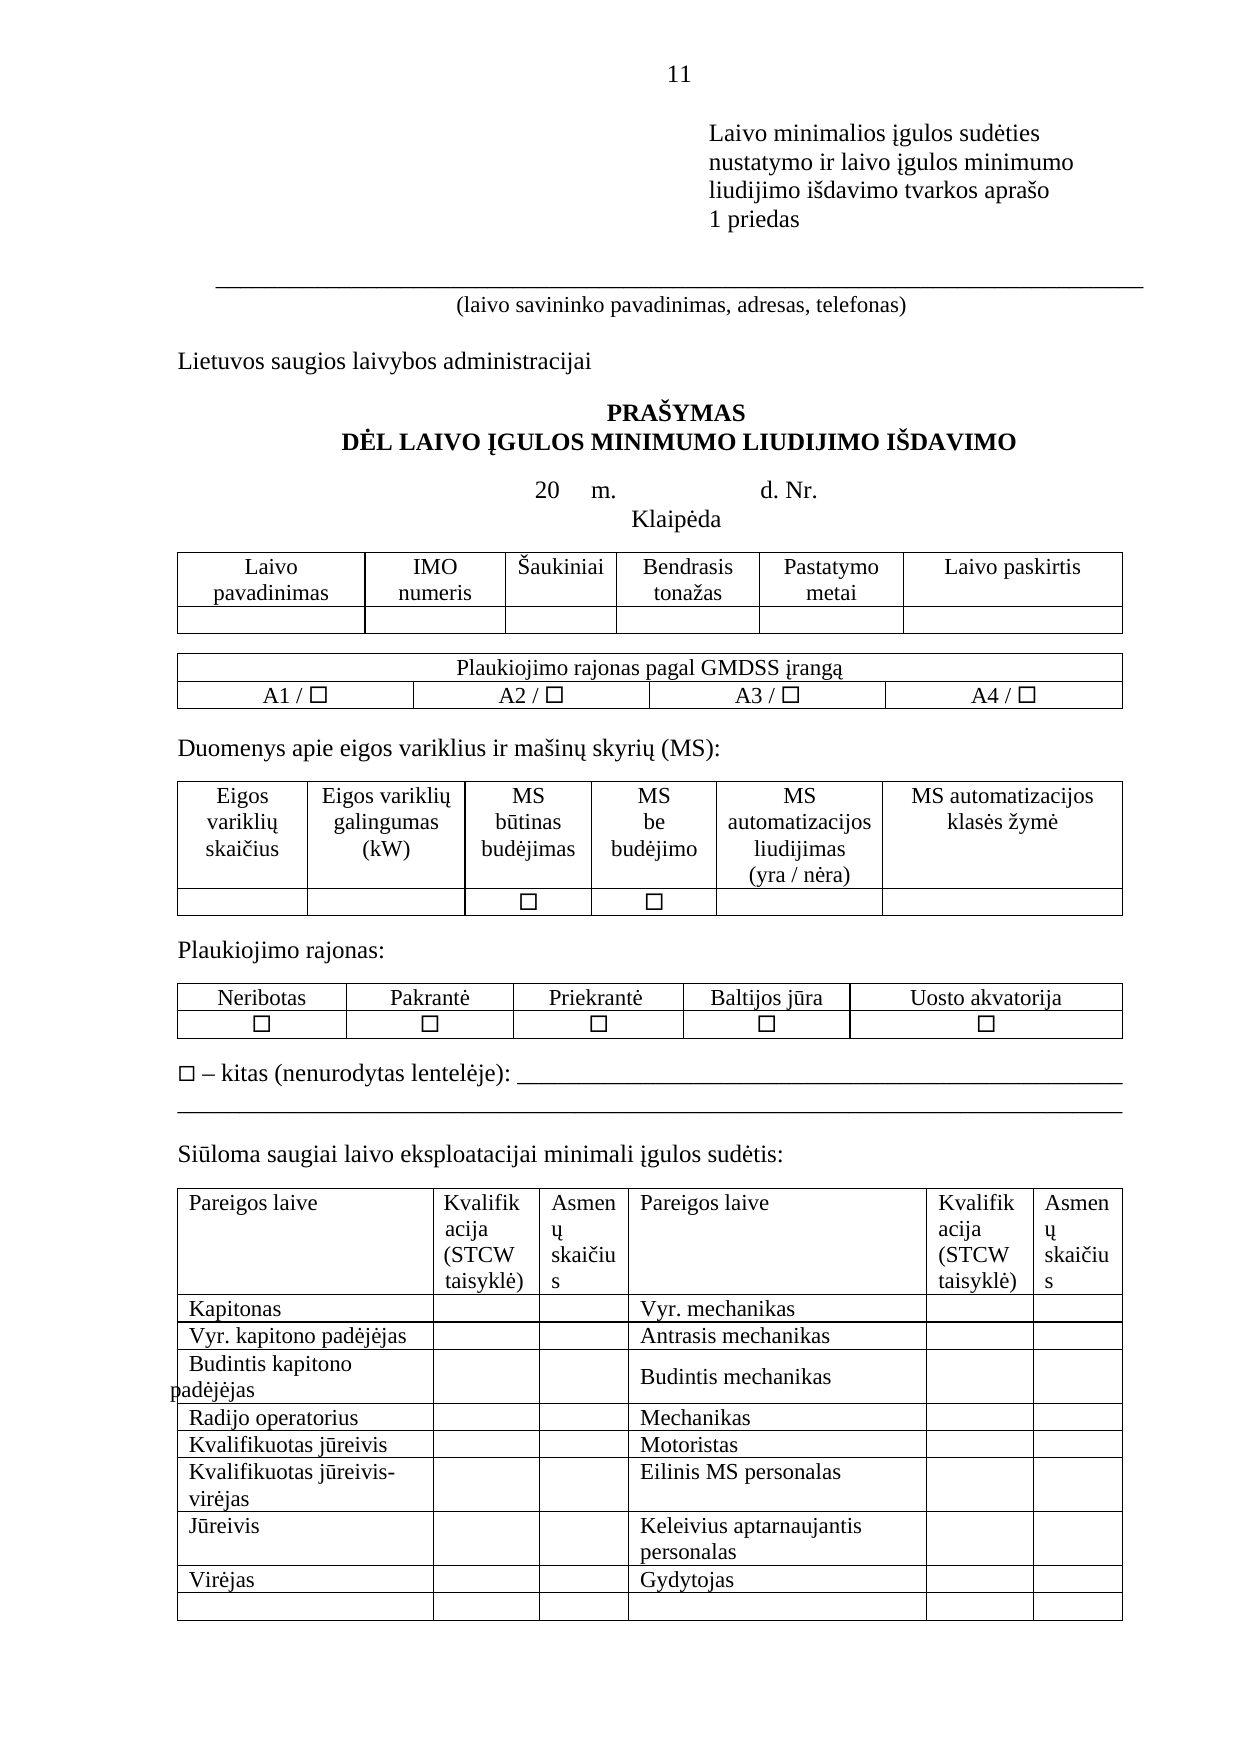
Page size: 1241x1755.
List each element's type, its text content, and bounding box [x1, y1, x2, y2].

table_cell [1034, 1295, 1122, 1321]
table_header MS būtinas budėjimas [466, 782, 591, 887]
table_cell [434, 1323, 539, 1349]
table_cell [540, 1404, 628, 1430]
table_cell [1034, 1431, 1122, 1457]
table_cell [434, 1593, 539, 1619]
table_cell Eilinis MS personalas [629, 1458, 926, 1511]
table_cell [904, 607, 1122, 633]
table_cell [540, 1431, 628, 1457]
table_cell [760, 607, 903, 633]
text DĖL LAIVO ĮGULOS MINIMUMO LIUDIJIMO IŠDAVIMO [177, 427, 1181, 456]
table_cell [] [684, 1011, 849, 1038]
text 1 priedas [177, 204, 1181, 233]
table_cell Budintis mechanikas [629, 1350, 926, 1402]
table_cell [540, 1458, 628, 1511]
table_cell Motoristas [629, 1431, 926, 1457]
table_cell [] [178, 1011, 346, 1038]
table_header Laivo pavadinimas [178, 553, 364, 606]
text Laivo minimalios įgulos sudėties [709, 118, 1181, 147]
table_cell [] [466, 889, 591, 915]
table_cell [540, 1295, 628, 1321]
text Klaipėda [177, 504, 1181, 533]
table_header Bendrasis tonažas [617, 553, 759, 606]
table_header Šaukiniai [506, 553, 616, 606]
table_cell [927, 1458, 1033, 1511]
table_cell [927, 1350, 1033, 1402]
table_cell [434, 1295, 539, 1321]
table_cell A1 / [] [178, 682, 413, 708]
table_cell [1034, 1350, 1122, 1402]
table_cell Radijo operatorius [178, 1404, 433, 1430]
table_cell Vyr. kapitono padėjėjas [178, 1323, 433, 1349]
table_cell Budintis kapitono padėjėjas [178, 1350, 433, 1402]
table_cell [883, 889, 1122, 915]
table_cell [1034, 1404, 1122, 1430]
table_header Pareigos laive [629, 1189, 926, 1294]
table_cell [927, 1404, 1033, 1430]
table_cell Vyr. mechanikas [629, 1295, 926, 1321]
table_cell [927, 1512, 1033, 1565]
table_header Pareigos laive [178, 1189, 433, 1294]
text _ [177, 1087, 1181, 1116]
table_cell Kvalifikuotas jūreivis-virėjas [178, 1458, 433, 1511]
text 20 m. d. Nr. [177, 475, 1181, 504]
table_cell Jūreivis [178, 1512, 433, 1565]
table_cell [506, 607, 616, 633]
text _ [177, 262, 1181, 291]
text nustatymo ir laivo įgulos minimumo [177, 147, 1181, 176]
table_cell [] [347, 1011, 513, 1038]
table_cell [1034, 1458, 1122, 1511]
table_cell [178, 889, 307, 915]
table_header Asmenų skaičius [1034, 1189, 1122, 1294]
table_header Pastatymo metai [760, 553, 903, 606]
table_cell [540, 1593, 628, 1619]
table_header IMO numeris [366, 553, 505, 606]
table_header Pakrantė [347, 984, 513, 1010]
table_cell [434, 1566, 539, 1592]
text [] – kitas (nenurodytas lentelėje): [177, 1058, 1181, 1087]
table_cell [434, 1350, 539, 1402]
table_header MS automatizacijos liudijimas (yra / nėra) [717, 782, 882, 887]
table_cell [540, 1512, 628, 1565]
table_header Uosto akvatorija [851, 984, 1122, 1010]
table_cell [927, 1593, 1033, 1619]
table_cell [1034, 1593, 1122, 1619]
table_header Plaukiojimo rajonas pagal GMDSS įrangą [178, 654, 1122, 681]
table_cell Antrasis mechanikas [629, 1323, 926, 1349]
table_cell [1034, 1323, 1122, 1349]
table_cell Keleivius aptarnaujantis personalas [629, 1512, 926, 1565]
table_header Asmenų skaičius [540, 1189, 628, 1294]
table_cell [629, 1593, 926, 1619]
table_cell Mechanikas [629, 1404, 926, 1430]
table_cell [617, 607, 759, 633]
table_cell Kapitonas [178, 1295, 433, 1321]
table_cell [927, 1431, 1033, 1457]
text PRAŠYMAS [177, 398, 1181, 427]
table_cell [434, 1431, 539, 1457]
text Duomenys apie eigos variklius ir mašinų skyrių (MS): [177, 733, 1181, 762]
table_cell Kvalifikuotas jūreivis [178, 1431, 433, 1457]
table_header Neribotas [178, 984, 346, 1010]
table_cell [927, 1323, 1033, 1349]
table_cell Virėjas [178, 1566, 433, 1592]
table_cell [] [514, 1011, 683, 1038]
table_cell [540, 1323, 628, 1349]
table_cell Gydytojas [629, 1566, 926, 1592]
table_header Laivo paskirtis [904, 553, 1122, 606]
table_cell [434, 1512, 539, 1565]
table_cell A3 / [] [650, 682, 885, 708]
table_header Eigos variklių galingumas (kW) [308, 782, 464, 887]
table_cell [1034, 1566, 1122, 1592]
table_cell [927, 1566, 1033, 1592]
table_cell A2 / [] [414, 682, 649, 708]
table_header Kvalifikacija (STCW taisyklė) [434, 1189, 539, 1294]
text Siūloma saugiai laivo eksploatacijai minimali įgulos sudėtis: [177, 1139, 1181, 1168]
text (laivo savininko pavadinimas, adresas, telefonas) [177, 291, 1181, 317]
table_header MS automatizacijos klasės žymė [883, 782, 1122, 887]
table_header Eigos variklių skaičius [178, 782, 307, 887]
table_cell [308, 889, 464, 915]
table_cell [] [592, 889, 716, 915]
table_cell [927, 1295, 1033, 1321]
table_cell [540, 1350, 628, 1402]
text Plaukiojimo rajonas: [177, 935, 1181, 964]
table_cell A4 / [] [886, 682, 1122, 708]
table_cell [] [851, 1011, 1122, 1038]
table_header Kvalifikacija (STCW taisyklė) [927, 1189, 1033, 1294]
table_header Baltijos jūra [684, 984, 849, 1010]
table_cell [1034, 1512, 1122, 1565]
table_cell [434, 1458, 539, 1511]
text liudijimo išdavimo tvarkos aprašo [177, 176, 1181, 204]
table_cell [540, 1566, 628, 1592]
table_cell [366, 607, 505, 633]
table_cell [178, 607, 364, 633]
text Lietuvos saugios laivybos administracijai [177, 346, 1181, 374]
table_cell [178, 1593, 433, 1619]
table_cell [717, 889, 882, 915]
table_header Priekrantė [514, 984, 683, 1010]
table_cell [434, 1404, 539, 1430]
table_header MS be budėjimo [592, 782, 716, 887]
